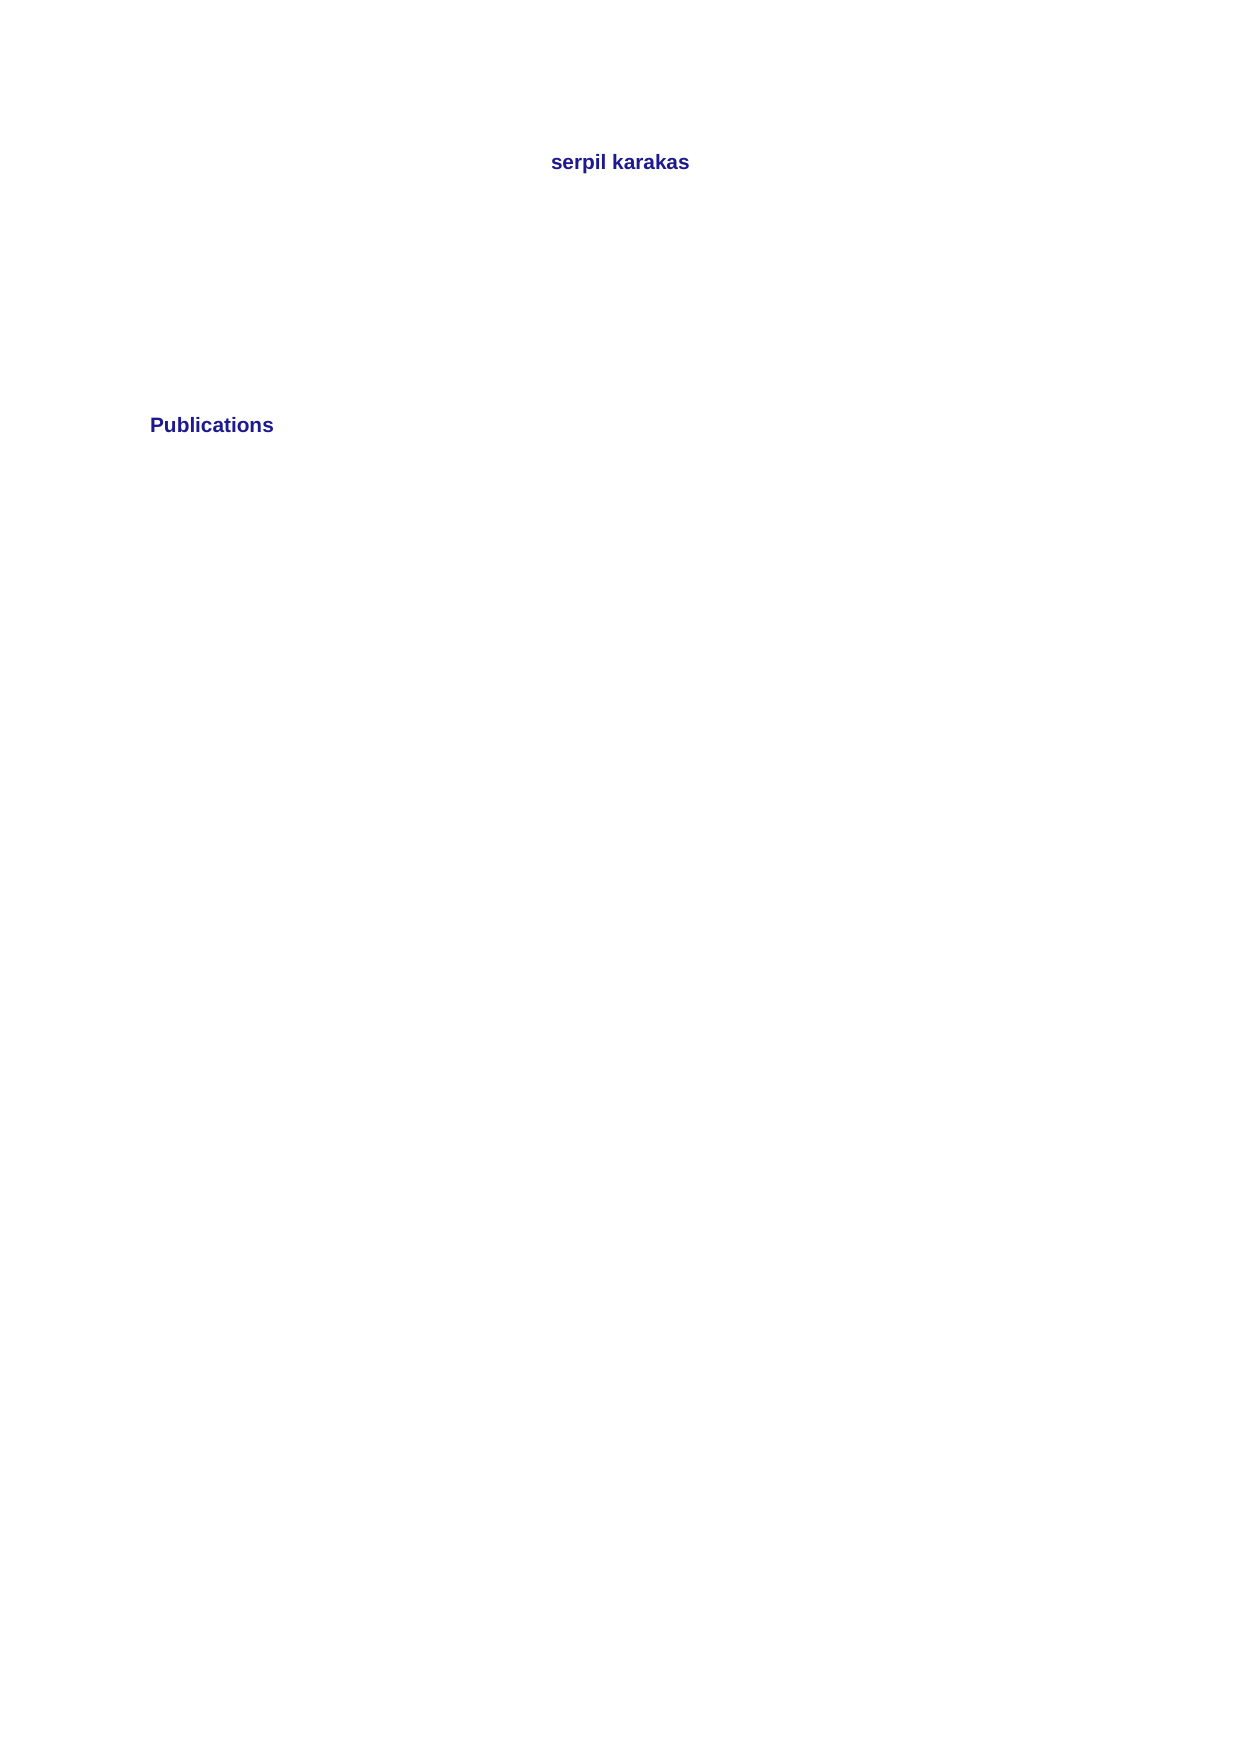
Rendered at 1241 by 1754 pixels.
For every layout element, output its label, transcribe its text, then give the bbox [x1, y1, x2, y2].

subtitle serpil karakas [150, 150, 1090, 174]
subtitle Publications [150, 412, 1090, 436]
